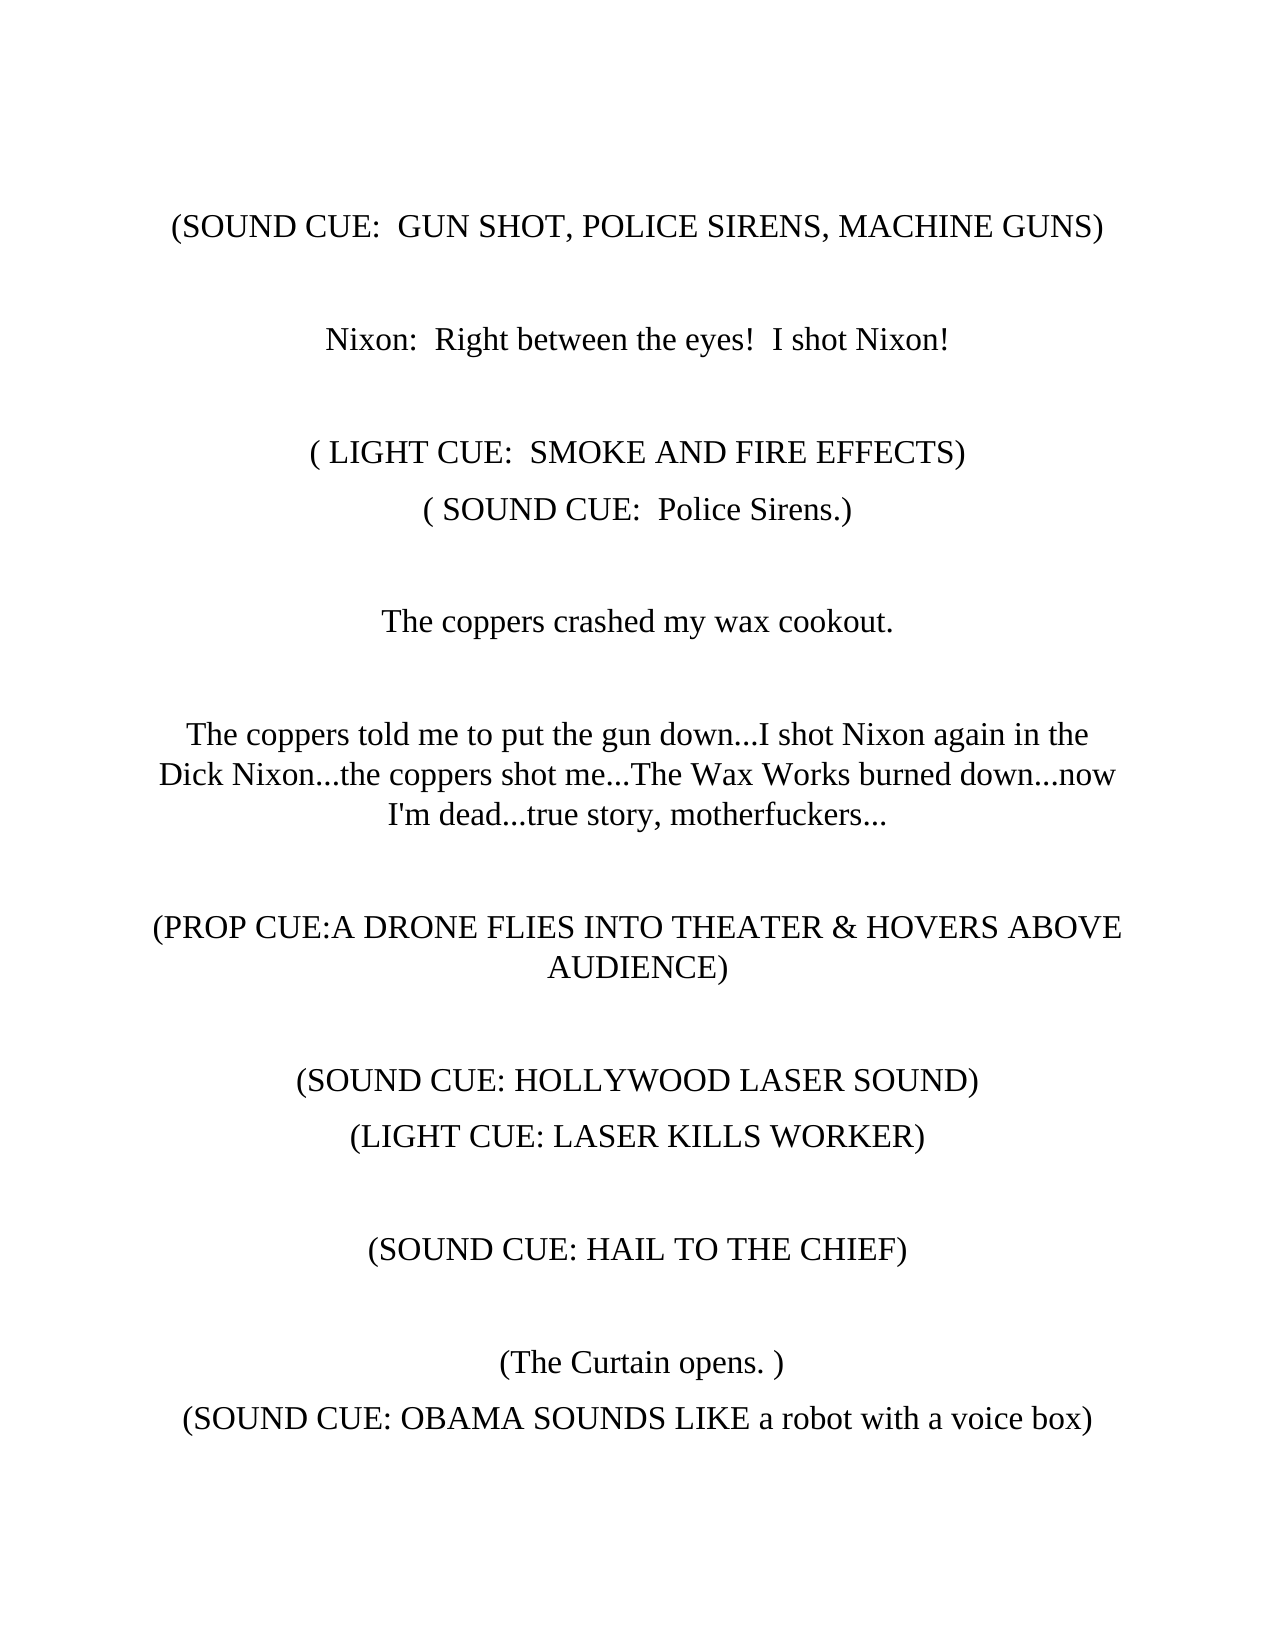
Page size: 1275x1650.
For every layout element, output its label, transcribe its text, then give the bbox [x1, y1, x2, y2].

text (SOUND CUE: HOLLYWOOD LASER SOUND) [150, 1060, 1125, 1098]
text (SOUND CUE: GUN SHOT, POLICE SIRENS, MACHINE GUNS) [150, 206, 1125, 245]
text Nixon: Right between the eyes! I shot Nixon! [150, 319, 1125, 358]
text (LIGHT CUE: LASER KILLS WORKER) [150, 1116, 1125, 1154]
text (The Curtain opens. ) [150, 1342, 1125, 1380]
text (SOUND CUE: HAIL TO THE CHIEF) [150, 1229, 1125, 1267]
text ( SOUND CUE: Police Sirens.) [150, 489, 1125, 527]
text (PROP CUE:A DRONE FLIES INTO THEATER & HOVERS ABOVE AUDIENCE) [150, 907, 1125, 985]
text The coppers crashed my wax cookout. [150, 602, 1125, 640]
text The coppers told me to put the gun down...I shot Nixon again in the Dick Nixon...the coppers shot me...The Wax Works burned down...now I'm dead...true story, motherfuckers... [150, 714, 1125, 832]
text ( LIGHT CUE: SMOKE AND FIRE EFFECTS) [150, 432, 1125, 471]
text (SOUND CUE: OBAMA SOUNDS LIKE a robot with a voice box) [150, 1398, 1125, 1437]
